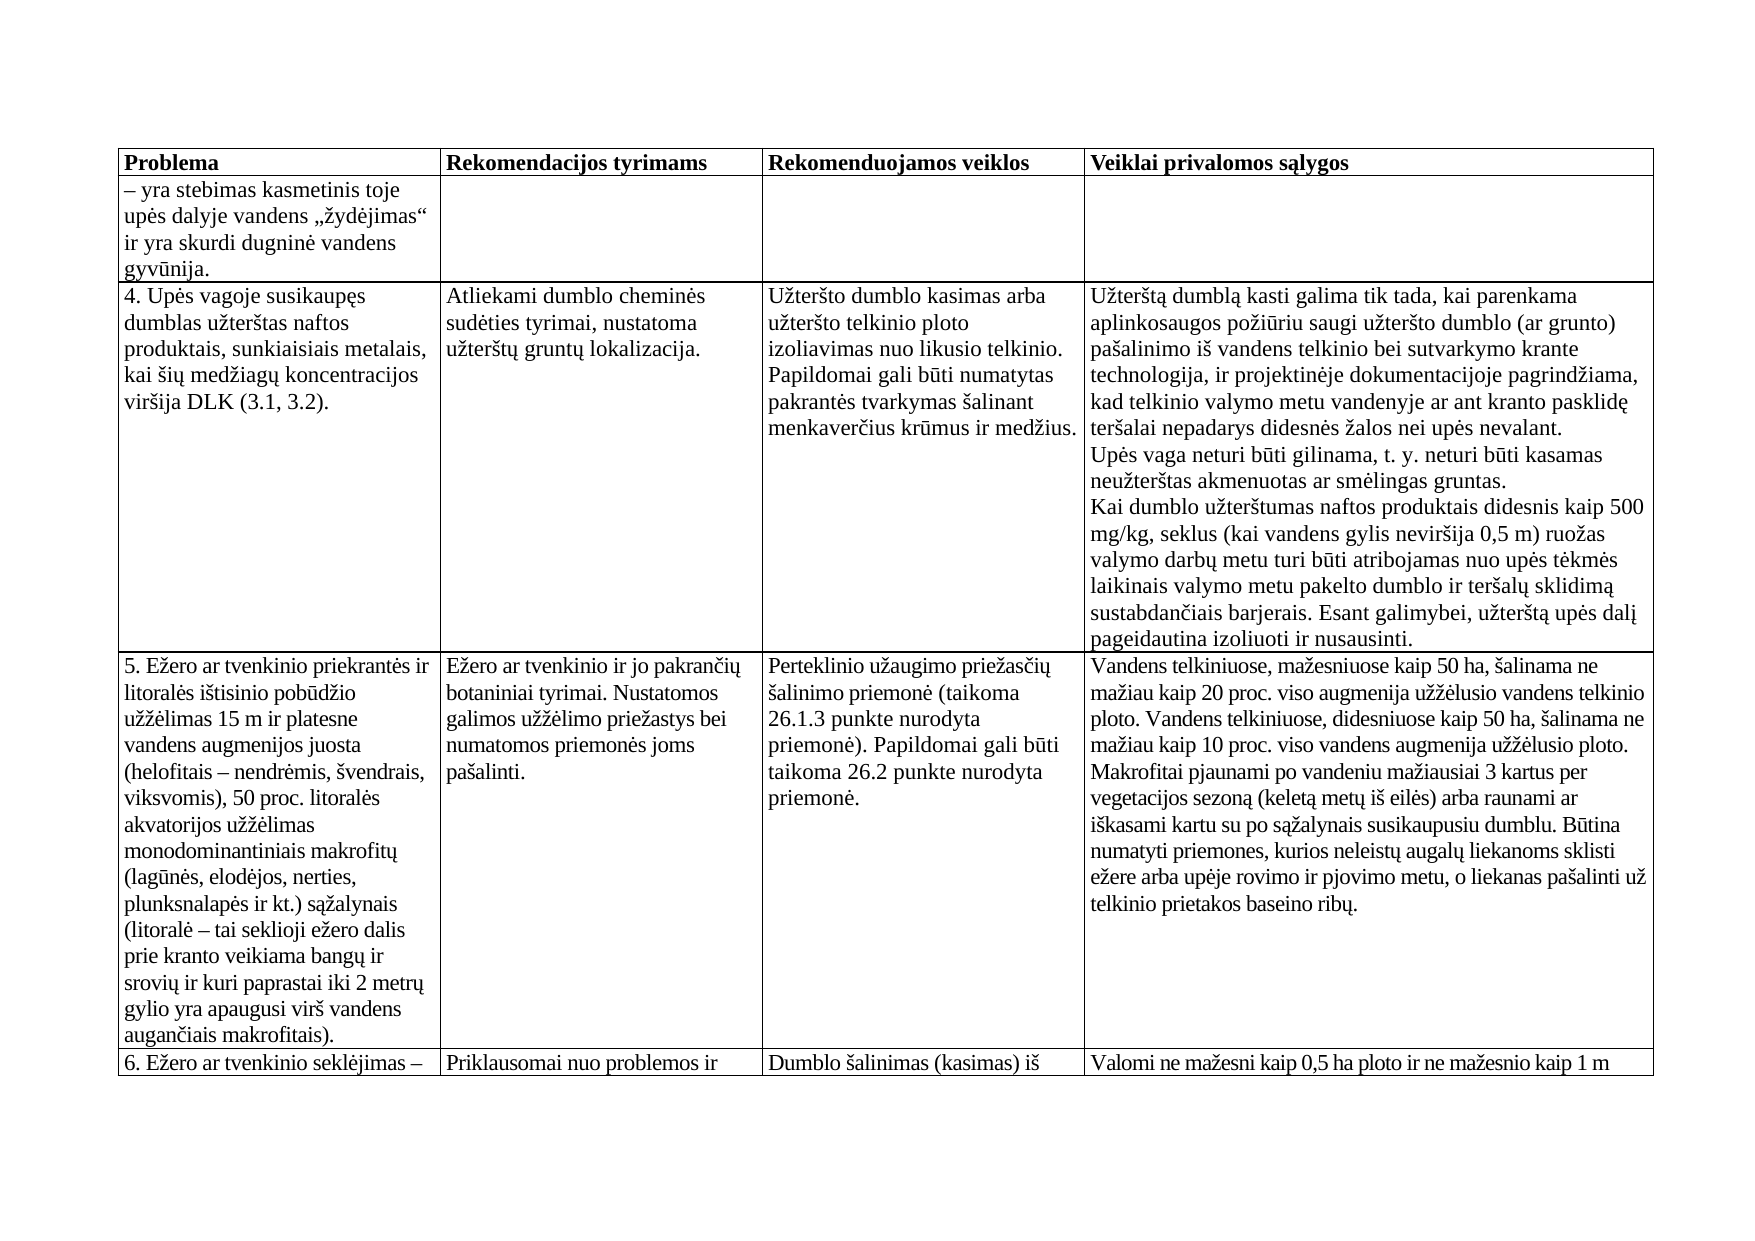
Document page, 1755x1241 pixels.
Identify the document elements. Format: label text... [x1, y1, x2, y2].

table_cell Užteršto dumblo kasimas arba užteršto telkinio ploto izoliavimas nuo likusio telkinio. Papildomai gali būti numatytas pakrantės tvarkymas šalinant menkaverčius krūmus ir medžius. [763, 283, 1084, 651]
table_cell [1085, 176, 1653, 281]
table_cell Ežero ar tvenkinio ir jo pakrančių botaniniai tyrimai. Nustatomos galimos užžėlimo priežastys bei numatomos priemonės joms pašalinti. [441, 653, 762, 1048]
table_cell 4. Upės vagoje susikaupęs dumblas užterštas naftos produktais, sunkiaisiais metalais, kai šių medžiagų koncentracijos viršija DLK (3.1, 3.2). [119, 283, 440, 651]
table_cell Atliekami dumblo cheminės sudėties tyrimai, nustatoma užterštų gruntų lokalizacija. [441, 283, 762, 651]
table_cell [441, 176, 762, 281]
table_cell Vandens telkiniuose, mažesniuose kaip 50 ha, šalinama ne mažiau kaip 20 proc. viso augmenija užžėlusio vandens telkinio ploto. Vandens telkiniuose, didesniuose kaip 50 ha, šalinama ne mažiau kaip 10 proc. viso vandens augmenija užžėlusio ploto. Makrofitai pjaunami po vandeniu mažiausiai 3 kartus per vegetacijos sezoną (keletą metų iš eilės) arba raunami ar iškasami kartu su po sąžalynais susikaupusiu dumblu. Būtina numatyti priemones, kurios neleistų augalų liekanoms sklisti ežere arba upėje rovimo ir pjovimo metu, o liekanas pašalinti už telkinio prietakos baseino ribų. [1085, 653, 1653, 1048]
table_cell Valomi ne mažesni kaip 0,5 ha ploto ir ne mažesnio kaip 1 m [1085, 1049, 1653, 1075]
table_header Rekomendacijos tyrimams [441, 149, 762, 175]
table_cell 5. Ežero ar tvenkinio priekrantės ir litoralės ištisinio pobūdžio užžėlimas 15 m ir platesne vandens augmenijos juosta (helofitais – nendrėmis, švendrais, viksvomis), 50 proc. litoralės akvatorijos užžėlimas monodominantiniais makrofitų (lagūnės, elodėjos, nerties, plunksnalapės ir kt.) sąžalynais (litoralė – tai seklioji ežero dalis prie kranto veikiama bangų ir srovių ir kuri paprastai iki 2 metrų gylio yra apaugusi virš vandens augančiais makrofitais). [119, 653, 440, 1048]
table_header Problema [119, 149, 440, 175]
table_cell 6. Ežero ar tvenkinio seklėjimas – [119, 1049, 440, 1075]
table_header Rekomenduojamos veiklos [763, 149, 1084, 175]
table_cell [763, 176, 1084, 281]
table_header Veiklai privalomos sąlygos [1085, 149, 1653, 175]
table_cell Priklausomai nuo problemos ir [441, 1049, 762, 1075]
table_cell Perteklinio užaugimo priežasčių šalinimo priemonė (taikoma 26.1.3 punkte nurodyta priemonė). Papildomai gali būti taikoma 26.2 punkte nurodyta priemonė. [763, 653, 1084, 1048]
table_cell Užterštą dumblą kasti galima tik tada, kai parenkama aplinkosaugos požiūriu saugi užteršto dumblo (ar grunto) pašalinimo iš vandens telkinio bei sutvarkymo krante technologija, ir projektinėje dokumentacijoje pagrindžiama, kad telkinio valymo metu vandenyje ar ant kranto pasklidę teršalai nepadarys didesnės žalos nei upės nevalant. Upės vaga neturi būti gilinama, t. y. neturi būti kasamas neužterštas akmenuotas ar smėlingas gruntas. Kai dumblo užterštumas naftos produktais didesnis kaip 500 mg/kg, seklus (kai vandens gylis neviršija 0,5 m) ruožas valymo darbų metu turi būti atribojamas nuo upės tėkmės laikinais valymo metu pakelto dumblo ir teršalų sklidimą sustabdančiais barjerais. Esant galimybei, užterštą upės dalį pageidautina izoliuoti ir nusausinti. [1085, 283, 1653, 651]
table_cell Dumblo šalinimas (kasimas) iš [763, 1049, 1084, 1075]
table_cell – yra stebimas kasmetinis toje upės dalyje vandens „žydėjimas“ ir yra skurdi dugninė vandens gyvūnija. [119, 176, 440, 281]
